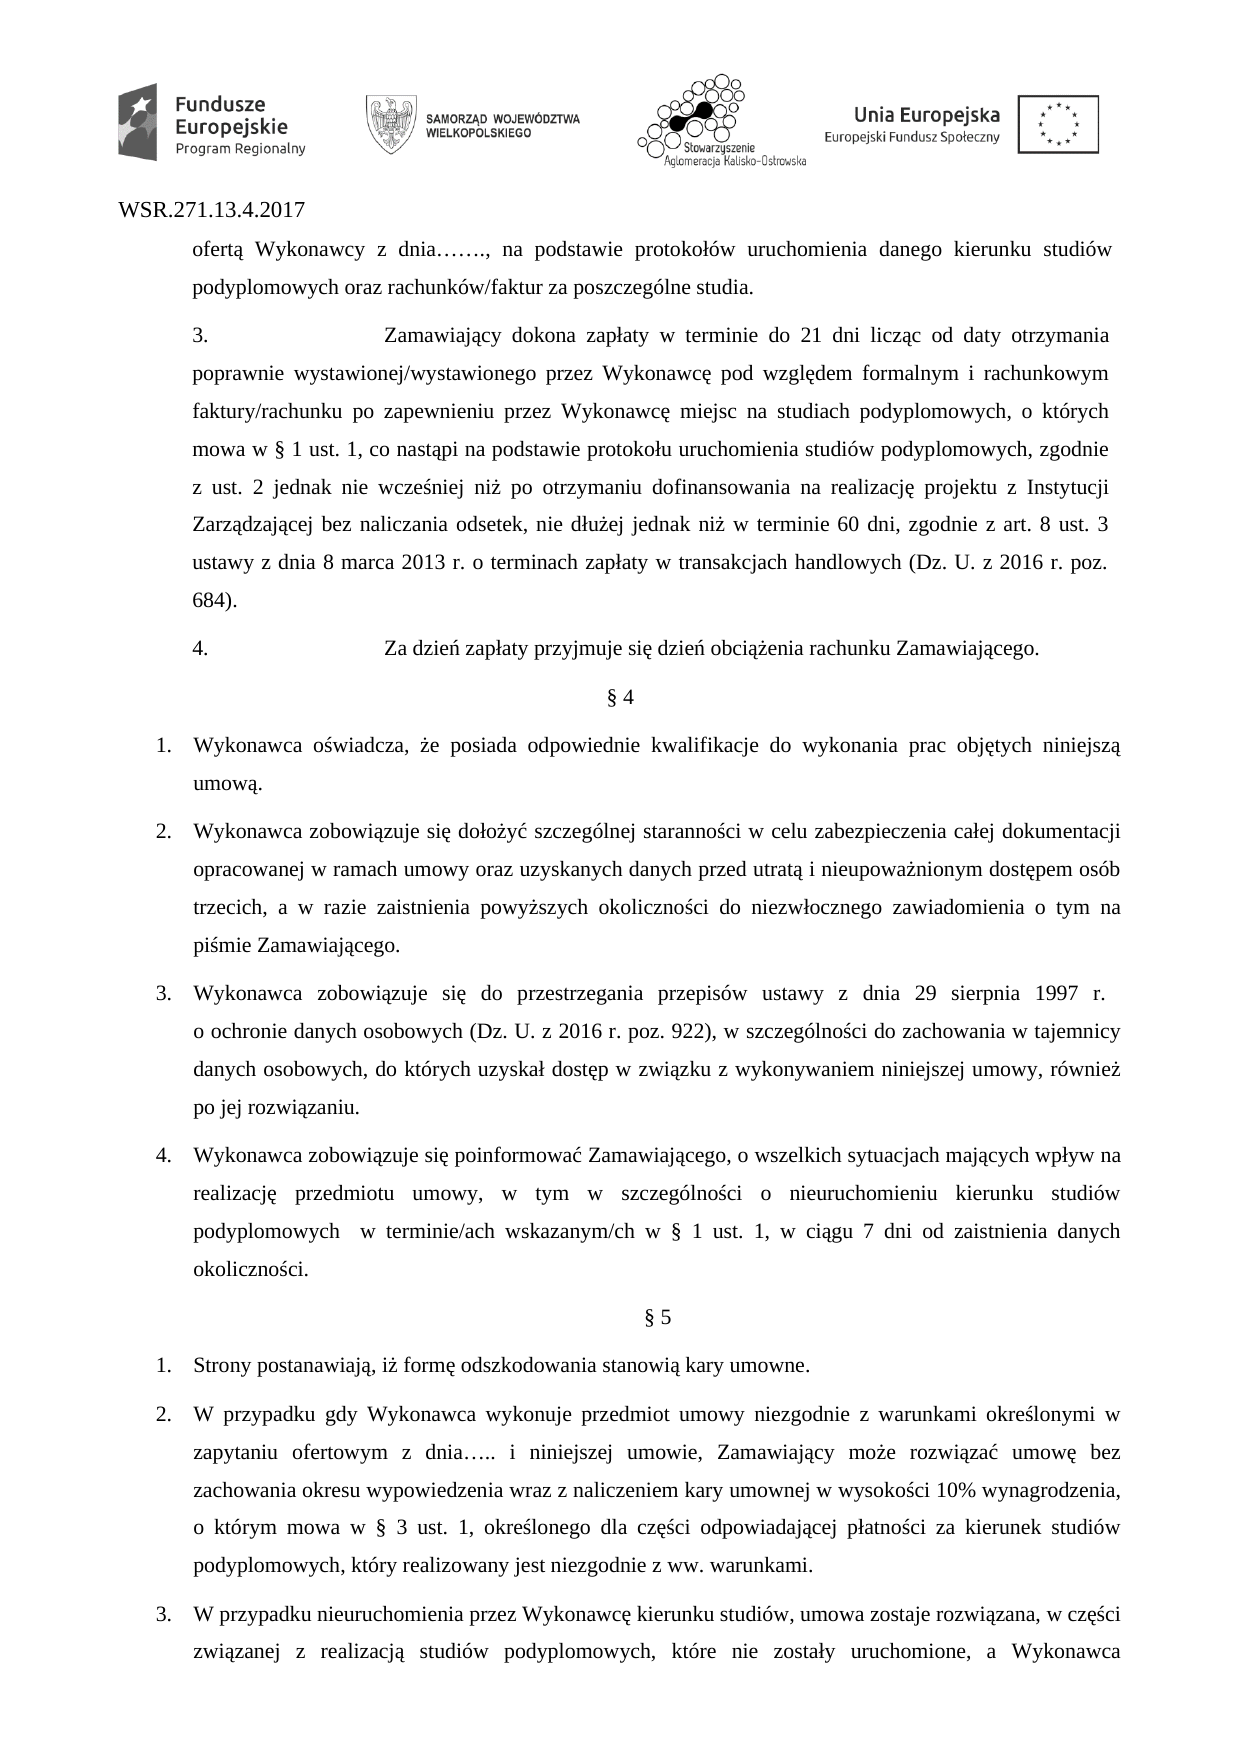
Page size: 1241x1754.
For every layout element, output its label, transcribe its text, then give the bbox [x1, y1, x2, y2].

list Wykonawca zobowiązuje się poinformować Zamawiającego, o wszelkich sytuacjach mających wpływ na realizację przedmiotu umowy, w tym w szczególności o nieuruchomieniu kierunku studiów podyplomowych w terminie/ach wskazanym/ch w § 1 ust. 1, w ciągu 7 dni od zaistnienia danych okoliczności. [156, 1142, 1122, 1281]
list W przypadku nieuruchomienia przez Wykonawcę kierunku studiów, umowa zostaje rozwiązana, w części związanej z realizacją studiów podyplomowych, które nie zostały uruchomione, a Wykonawca [156, 1601, 1122, 1664]
list Wykonawca zobowiązuje się do przestrzegania przepisów ustawy z dnia 29 sierpnia 1997 r. o ochronie danych osobowych (Dz. U. z 2016 r. poz. 922), w szczególności do zachowania w tajemnicy danych osobowych, do których uzyskał dostęp w związku z wykonywaniem niniejszej umowy, również po jej rozwiązaniu. [156, 980, 1122, 1119]
list ofertą Wykonawcy z dnia……., na podstawie protokołów uruchomienia danego kierunku studiów podyplomowych oraz rachunków/faktur za poszczególne studia. [192, 236, 1114, 299]
list Strony postanawiają, iż formę odszkodowania stanowią kary umowne. [156, 1352, 1122, 1378]
list Wykonawca oświadcza, że posiada odpowiednie kwalifikacje do wykonania prac objętych niniejszą umową. [156, 732, 1122, 795]
list Wykonawca zobowiązuje się dołożyć szczególnej staranności w celu zabezpieczenia całej dokumentacji opracowanej w ramach umowy oraz uzyskanych danych przed utratą i nieupoważnionym dostępem osób trzecich, a w razie zaistnienia powyższych okoliczności do niezwłocznego zawiadomienia o tym na piśmie Zamawiającego. [156, 818, 1122, 957]
list W przypadku gdy Wykonawca wykonuje przedmiot umowy niezgodnie z warunkami określonymi w zapytaniu ofertowym z dnia….. i niniejszej umowie, Zamawiający może rozwiązać umowę bez zachowania okresu wypowiedzenia wraz z naliczeniem kary umownej w wysokości 10% wynagrodzenia, o którym mowa w § 3 ust. 1, określonego dla części odpowiadającej płatności za kierunek studiów podyplomowych, który realizowany jest niezgodnie z ww. warunkami. [156, 1401, 1122, 1577]
text § 5 [193, 1304, 1122, 1329]
list Za dzień zapłaty przyjmuje się dzień obciążenia rachunku Zamawiającego. [192, 635, 1110, 661]
text § 4 [118, 684, 1122, 709]
list Zamawiający dokona zapłaty w terminie do 21 dni licząc od daty otrzymania poprawnie wystawionej/wystawionego przez Wykonawcę pod względem formalnym i rachunkowym faktury/rachunku po zapewnieniu przez Wykonawcę miejsc na studiach podyplomowych, o których mowa w § 1 ust. 1, co nastąpi na podstawie protokołu uruchomienia studiów podyplomowych, zgodnie z ust. 2 jednak nie wcześniej niż po otrzymaniu dofinansowania na realizację projektu z Instytucji Zarządzającej bez naliczania odsetek, nie dłużej jednak niż w terminie 60 dni, zgodnie z art. 8 ust. 3 ustawy z dnia 8 marca 2013 r. o terminach zapłaty w transakcjach handlowych (Dz. U. z 2016 r. poz. 684). [192, 322, 1110, 612]
